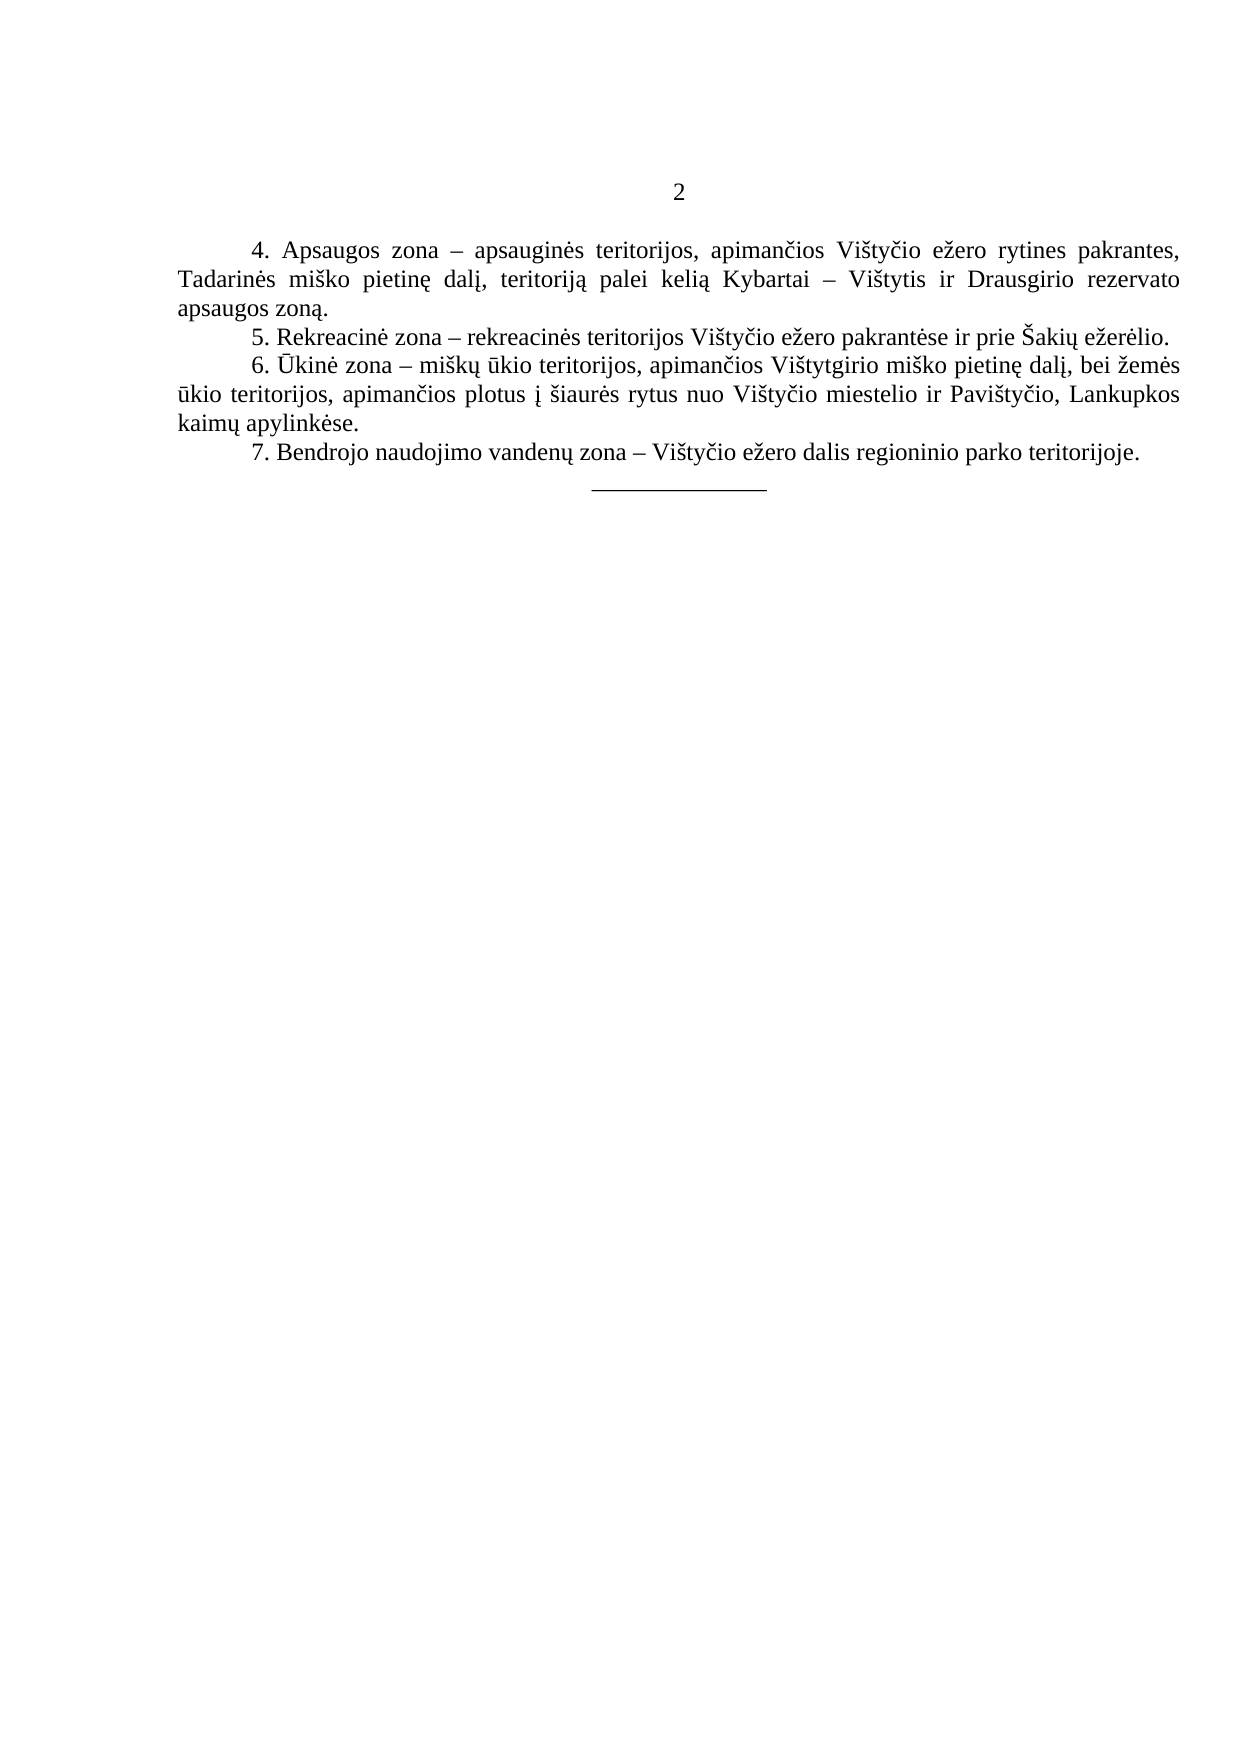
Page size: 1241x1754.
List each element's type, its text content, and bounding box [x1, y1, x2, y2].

text 7. Bendrojo naudojimo vandenų zona – Vištyčio ežero dalis regioninio parko teritorijoje. [177, 437, 1181, 465]
text 5. Rekreacinė zona – rekreacinės teritorijos Vištyčio ežero pakrantėse ir prie Šakių ežerėlio. [177, 322, 1181, 350]
text 6. Ūkinė zona – miškų ūkio teritorijos, apimančios Vištytgirio miško pietinę dalį, bei žemės ūkio teritorijos, apimančios plotus į šiaurės rytus nuo Vištyčio miestelio ir Pavištyčio, Lankupkos kaimų apylinkėse. [177, 350, 1181, 437]
text ______________ [177, 465, 1181, 494]
text 4. Apsaugos zona – apsauginės teritorijos, apimančios Vištyčio ežero rytines pakrantes, Tadarinės miško pietinę dalį, teritoriją palei kelią Kybartai – Vištytis ir Drausgirio rezervato apsaugos zoną. [177, 235, 1181, 322]
